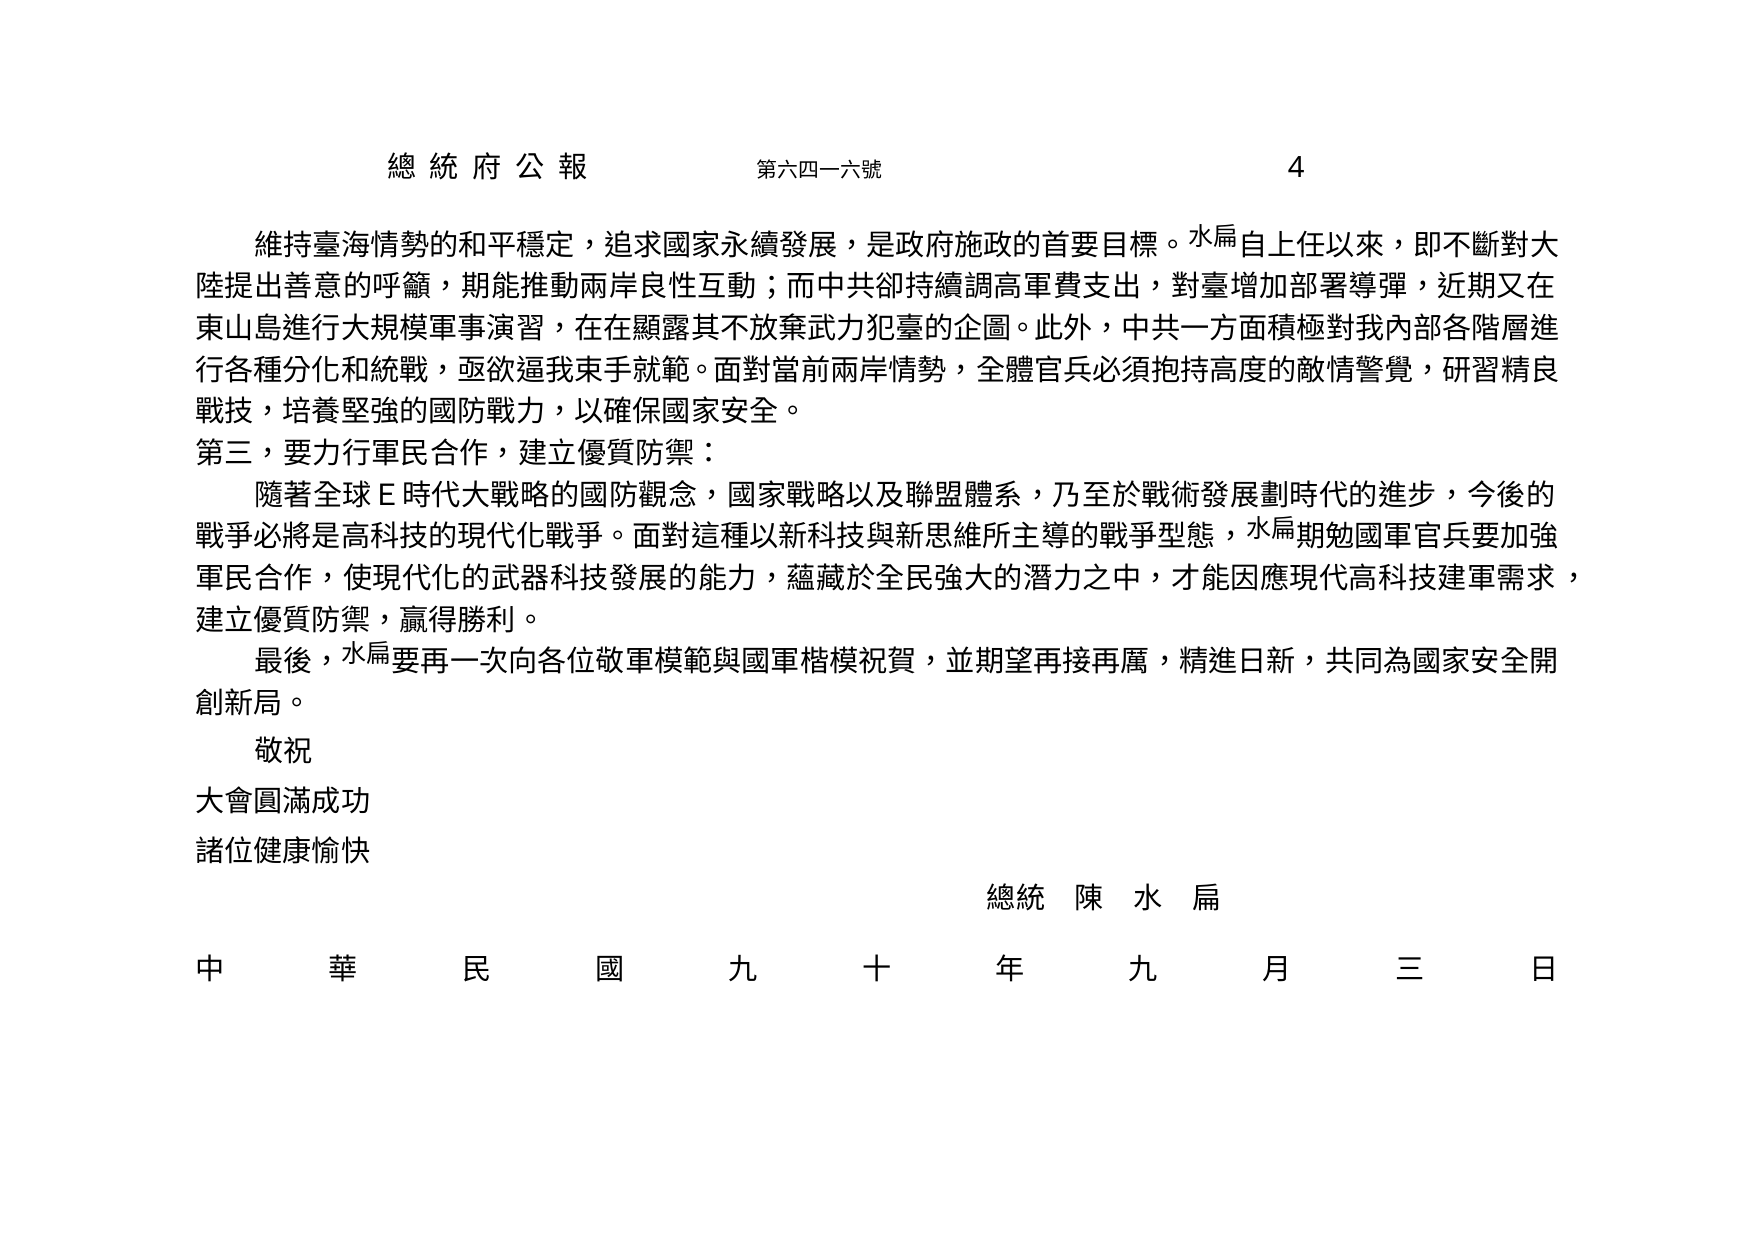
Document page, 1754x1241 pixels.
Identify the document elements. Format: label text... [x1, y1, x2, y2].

text 敬祝 [254, 722, 1559, 772]
text 維持臺海情勢的和平穩定，追求國家永續發展，是政府施政的首要目標。水扁自上任以來，即不斷對大陸提出善意的呼籲，期能推動兩岸良性互動；而中共卻持續調高軍費支出，對臺增加部署導彈，近期又在東山島進行大規模軍事演習，在在顯露其不放棄武力犯臺的企圖。此外，中共一方面積極對我內部各階層進行各種分化和統戰，亟欲逼我束手就範。面對當前兩岸情勢，全體官兵必須抱持高度的敵情警覺，研習精良戰技，培養堅強的國防戰力，以確保國家安全。 [195, 222, 1559, 430]
text 最後，水扁要再一次向各位敬軍模範與國軍楷模祝賀，並期望再接再厲，精進日新，共同為國家安全開創新局。 [195, 638, 1559, 722]
text 隨著全球Ｅ時代大戰略的國防觀念，國家戰略以及聯盟體系，乃至於戰術發展劃時代的進步，今後的戰爭必將是高科技的現代化戰爭。面對這種以新科技與新思維所主導的戰爭型態，水扁期勉國軍官兵要加強軍民合作，使現代化的武器科技發展的能力，蘊藏於全民強大的潛力之中，才能因應現代高科技建軍需求，建立優質防禦，贏得勝利。 [195, 472, 1559, 638]
text 諸位健康愉快 [195, 822, 1559, 872]
text 大會圓滿成功 [195, 772, 1559, 822]
text 第三，要力行軍民合作，建立優質防禦： [195, 430, 1559, 472]
text 總統 陳 水 扁 [195, 872, 1559, 917]
text 中華民國九十年九月三日 [195, 942, 1559, 988]
